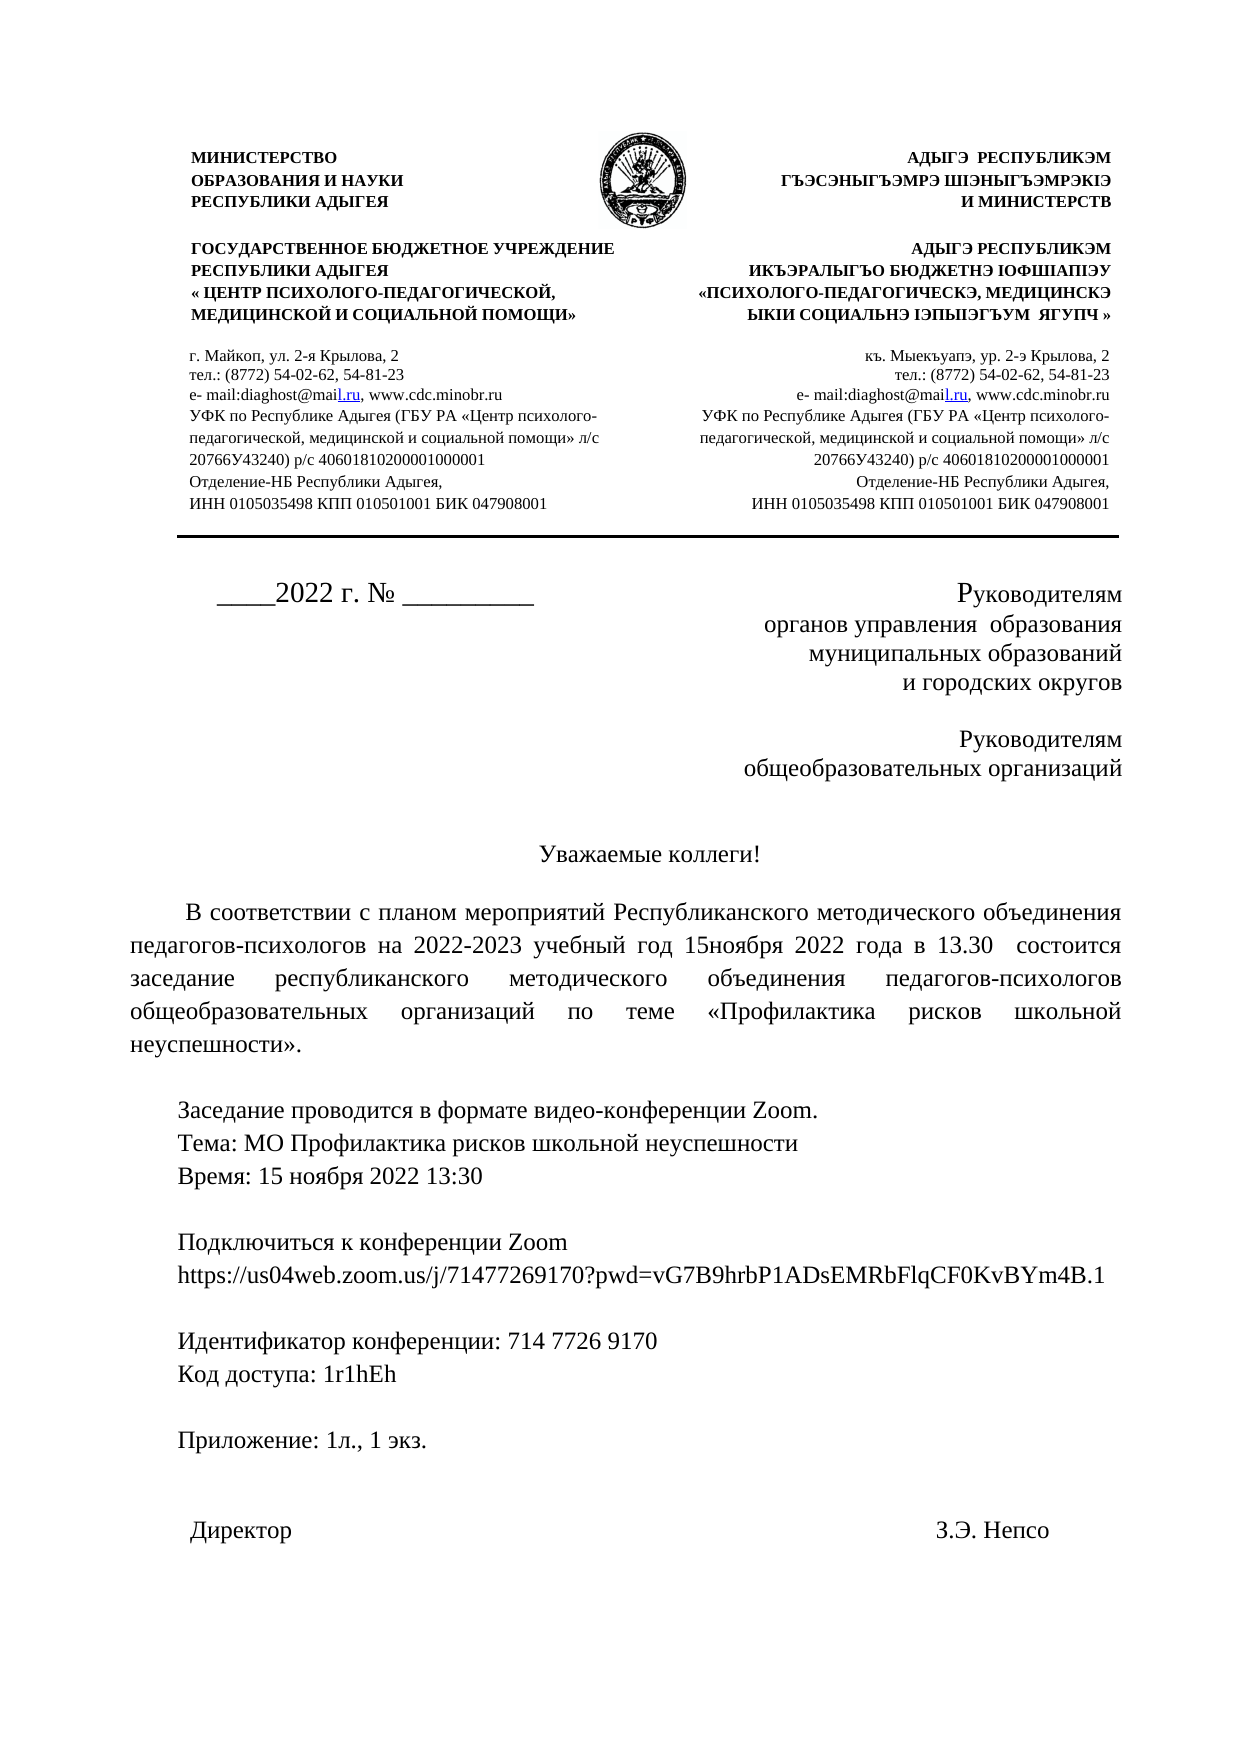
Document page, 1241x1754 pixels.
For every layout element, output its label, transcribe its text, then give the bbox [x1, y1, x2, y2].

text Тема: МО Профилактика рисков школьной неуспешности [130, 1128, 1122, 1157]
table_header къ. Мыекъуапэ, ур. 2-э Крылова, 2 тел.: (8772) 54-02-62, 54-81-23 e- mail:diaghost@mail.ru, www.cdc.minobr.ru УФК по Республике Адыгея (ГБУ РА «Центр психолого-педагогической, медицинской и социальной помощи» л/с 20766У43240) р/с 40601810200001000001 Отделение-НБ Республики Адыгея, ИНН 0105035498 КПП 010501001 БИК 047908001 [642, 346, 1121, 513]
text https://us04web.zoom.us/j/71477269170?pwd=vG7B9hrbP1ADsEMRbFlqCF0KvBYm4B.1 [130, 1260, 1122, 1289]
table_header [637, 346, 642, 513]
table_cell ГОСУДАРСТВЕННОЕ БЮДЖЕТНОЕ УЧРЕЖДЕНИЕ РЕСПУБЛИКИ АДЫГЕЯ « ЦЕНТР ПСИХОЛОГО-ПЕДАГОГИЧЕСКОЙ, МЕДИЦИНСКОЙ И СОЦИАЛЬНОЙ ПОМОЩИ» [180, 239, 642, 323]
text Подключиться к конференции Zoom [130, 1227, 1122, 1256]
table_cell АДЫГЭ РЕСПУБЛИКЭМ ИКЪЭРАЛЫГЪО БЮДЖЕТНЭ IOФШIAПIЭУ «ПСИХОЛОГО-ПЕДАГОГИЧЕСКЭ, МЕДИЦИНСКЭ ЫКIИ СОЦИАЛЬНЭ IЭПЫIЭГЪУМ ЯГУПЧ » [642, 239, 1121, 323]
text В соответствии с планом мероприятий Республиканского методического объединения педагогов-психологов на 2022-2023 учебный год 15ноября 2022 года в 13.30 состоится заседание республиканского методического объединения педагогов-психологов общеобразовательных организаций по теме «Профилактика рисков школьной неуспешности». [130, 897, 1122, 1057]
text Уважаемые коллеги! [177, 839, 1122, 868]
table_header МИНИСТЕРСТВО ОБРАЗОВАНИЯ И НАУКИ РЕСПУБЛИКИ АДЫГЕЯ [180, 121, 571, 238]
table_header АДЫГЭ РЕСПУБЛИКЭМ ГЪЭСЭНЫГЪЭМРЭ ШIЭНЫГЪЭМРЭКIЭ И МИНИСТЕРСТВ [712, 121, 1121, 238]
table_header г. Майкоп, ул. 2-я Крылова, 2 тел.: (8772) 54-02-62, 54-81-23 e- mail:diaghost@mail.ru, www.cdc.minobr.ru УФК по Республике Адыгея (ГБУ РА «Центр психолого-педагогической, медицинской и социальной помощи» л/с 20766У43240) р/с 40601810200001000001 Отделение-НБ Республики Адыгея, ИНН 0105035498 КПП 010501001 БИК 047908001 [178, 346, 637, 513]
text Код доступа: 1r1hEh [130, 1359, 1122, 1388]
text Руководителям [177, 724, 1122, 753]
text Заседание проводится в формате видео-конференции Zoom. [130, 1095, 1122, 1123]
text органов управления образования [177, 609, 1122, 638]
text ____2022 г. № _________ Руководителям [177, 576, 1122, 609]
table_header [571, 121, 712, 238]
text муниципальных образований [177, 638, 1122, 667]
text Директор З.Э. Непсо [177, 1516, 1122, 1544]
text общеобразовательных организаций [177, 753, 1122, 782]
text Время: 15 ноября 2022 13:30 [130, 1161, 1122, 1189]
text Идентификатор конференции: 714 7726 9170 [130, 1326, 1122, 1355]
text и городских округов [177, 667, 1122, 695]
picture [598, 131, 687, 229]
text Приложение: 1л., 1 экз. [118, 1425, 1122, 1454]
